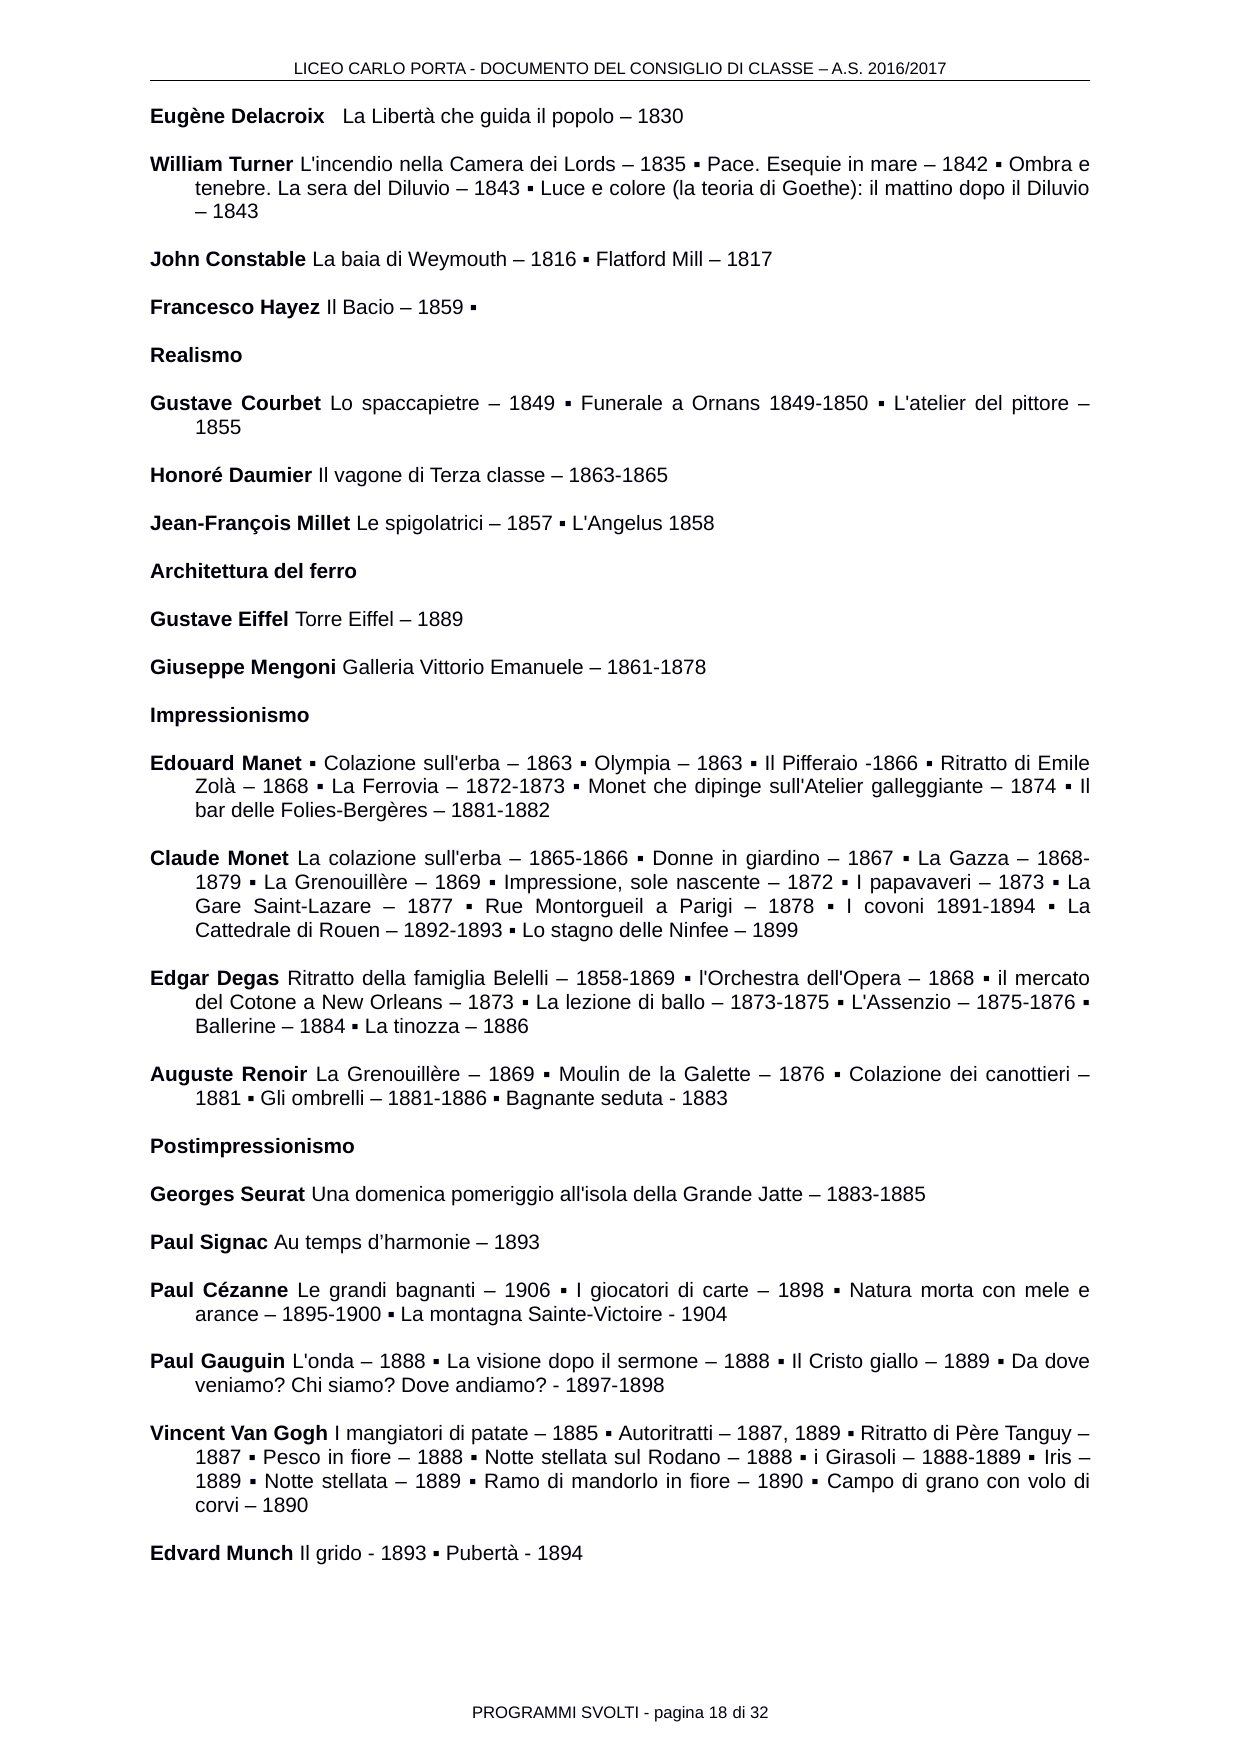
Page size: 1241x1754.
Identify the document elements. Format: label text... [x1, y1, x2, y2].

list Architettura del ferro [150, 559, 1090, 583]
list Paul Cézanne Le grandi bagnanti – 1906 ▪ I giocatori di carte – 1898 ▪ Natura morta con mele e arance – 1895-1900 ▪ La montagna Sainte-Victoire - 1904 [150, 1277, 1090, 1325]
list Eugène Delacroix La Libertà che guida il popolo – 1830 [150, 103, 1090, 127]
list Honoré Daumier Il vagone di Terza classe – 1863-1865 [150, 463, 1090, 487]
list Paul Signac Au temps d’harmonie – 1893 [150, 1229, 1090, 1253]
list Francesco Hayez Il Bacio – 1859 ▪ [150, 295, 1090, 319]
list Claude Monet La colazione sull'erba – 1865-1866 ▪ Donne in giardino – 1867 ▪ La Gazza – 1868-1879 ▪ La Grenouillère – 1869 ▪ Impressione, sole nascente – 1872 ▪ I papavaveri – 1873 ▪ La Gare Saint-Lazare – 1877 ▪ Rue Montorgueil a Parigi – 1878 ▪ I covoni 1891-1894 ▪ La Cattedrale di Rouen – 1892-1893 ▪ Lo stagno delle Ninfee – 1899 [150, 846, 1090, 942]
list Giuseppe Mengoni Galleria Vittorio Emanuele – 1861-1878 [150, 654, 1090, 678]
list Edouard Manet ▪ Colazione sull'erba – 1863 ▪ Olympia – 1863 ▪ Il Pifferaio -1866 ▪ Ritratto di Emile Zolà – 1868 ▪ La Ferrovia – 1872-1873 ▪ Monet che dipinge sull'Atelier galleggiante – 1874 ▪ Il bar delle Folies-Bergères – 1881-1882 [150, 750, 1090, 822]
list Realismo [150, 343, 1090, 367]
list Jean-François Millet Le spigolatrici – 1857 ▪ L'Angelus 1858 [150, 511, 1090, 535]
list Auguste Renoir La Grenouillère – 1869 ▪ Moulin de la Galette – 1876 ▪ Colazione dei canottieri – 1881 ▪ Gli ombrelli – 1881-1886 ▪ Bagnante seduta - 1883 [150, 1062, 1090, 1110]
list Gustave Eiffel Torre Eiffel – 1889 [150, 607, 1090, 631]
list John Constable La baia di Weymouth – 1816 ▪ Flatford Mill – 1817 [150, 247, 1090, 271]
list Paul Gauguin L'onda – 1888 ▪ La visione dopo il sermone – 1888 ▪ Il Cristo giallo – 1889 ▪ Da dove veniamo? Chi siamo? Dove andiamo? - 1897-1898 [150, 1349, 1090, 1397]
list Impressionismo [150, 702, 1090, 726]
list Georges Seurat Una domenica pomeriggio all'isola della Grande Jatte – 1883-1885 [150, 1182, 1090, 1206]
list Edvard Munch Il grido - 1893 ▪ Pubertà - 1894 [150, 1541, 1090, 1565]
list Vincent Van Gogh I mangiatori di patate – 1885 ▪ Autoritratti – 1887, 1889 ▪ Ritratto di Père Tanguy – 1887 ▪ Pesco in fiore – 1888 ▪ Notte stellata sul Rodano – 1888 ▪ i Girasoli – 1888-1889 ▪ Iris – 1889 ▪ Notte stellata – 1889 ▪ Ramo di mandorlo in fiore – 1890 ▪ Campo di grano con volo di corvi – 1890 [150, 1421, 1090, 1517]
list William Turner L'incendio nella Camera dei Lords – 1835 ▪ Pace. Esequie in mare – 1842 ▪ Ombra e tenebre. La sera del Diluvio – 1843 ▪ Luce e colore (la teoria di Goethe): il mattino dopo il Diluvio – 1843 [150, 151, 1090, 223]
list Edgar Degas Ritratto della famiglia Belelli – 1858-1869 ▪ l'Orchestra dell'Opera – 1868 ▪ il mercato del Cotone a New Orleans – 1873 ▪ La lezione di ballo – 1873-1875 ▪ L'Assenzio – 1875-1876 ▪ Ballerine – 1884 ▪ La tinozza – 1886 [150, 966, 1090, 1038]
list Postimpressionismo [150, 1134, 1090, 1158]
list Gustave Courbet Lo spaccapietre – 1849 ▪ Funerale a Ornans 1849-1850 ▪ L'atelier del pittore – 1855 [150, 391, 1090, 439]
